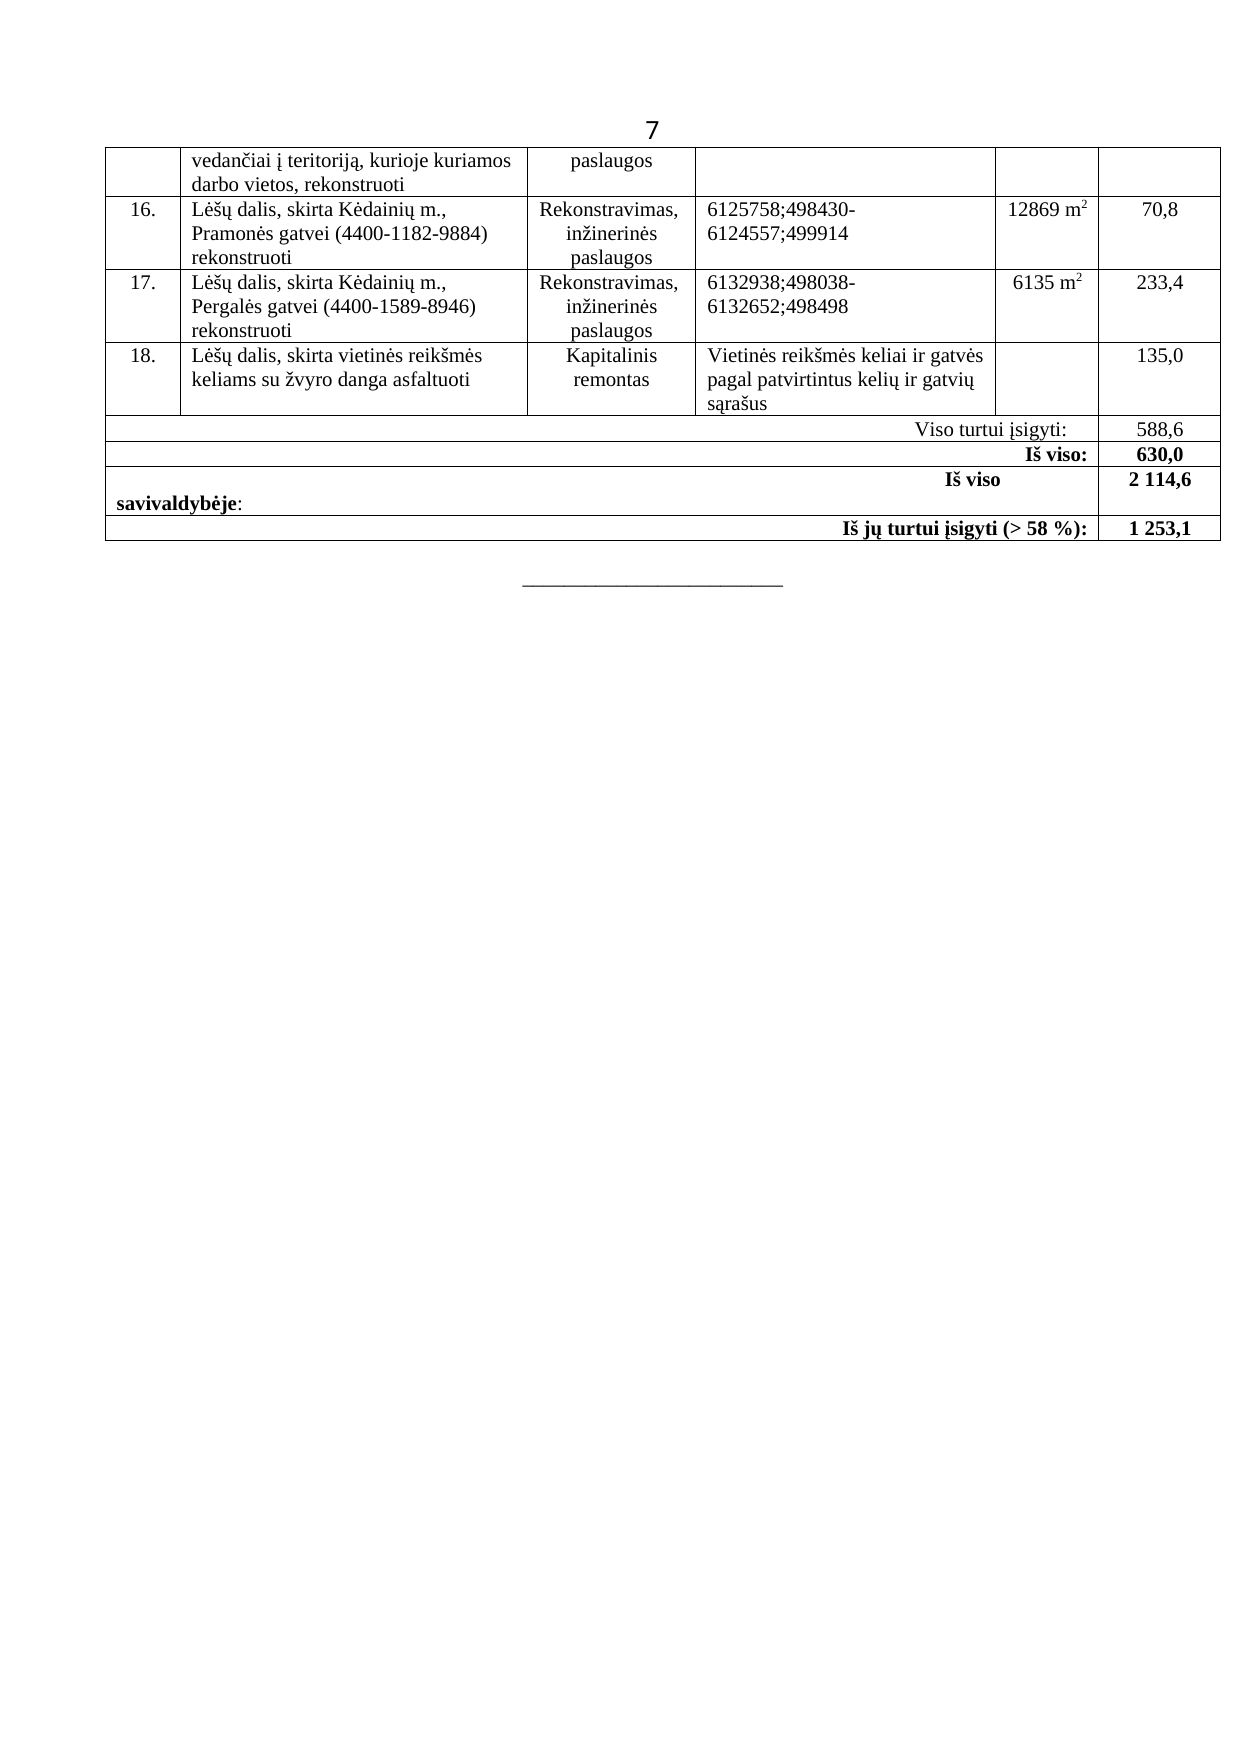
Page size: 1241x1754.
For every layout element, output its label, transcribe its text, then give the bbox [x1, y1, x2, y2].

table_cell 70,8 [1099, 197, 1220, 269]
table_cell 6132938;498038-6132652;498498 [696, 270, 995, 342]
table_cell [1099, 148, 1220, 196]
table_cell Kapitalinis remontas [528, 343, 695, 415]
table_cell Iš viso savivaldybėje: [106, 467, 1098, 515]
table_cell 630,0 [1099, 442, 1220, 466]
table_cell 18. [106, 343, 180, 415]
table_cell [106, 148, 180, 196]
table_cell 2 114,6 [1099, 467, 1220, 515]
table_cell paslaugos [528, 148, 695, 196]
table_cell Lėšų dalis, skirta vietinės reikšmės keliams su žvyro danga asfaltuoti [181, 343, 527, 415]
table_cell 17. [106, 270, 180, 342]
table_cell Vietinės reikšmės keliai ir gatvės pagal patvirtintus kelių ir gatvių sąrašus [696, 343, 995, 415]
text _________________________ [94, 565, 1211, 589]
table_cell [996, 343, 1098, 415]
table_cell Iš viso: [106, 442, 1098, 466]
table_cell 233,4 [1099, 270, 1220, 342]
table_cell Iš jų turtui įsigyti (> 58 %): [106, 516, 1098, 540]
table_cell 1 253,1 [1099, 516, 1220, 540]
table_cell 6135 m2 [996, 270, 1098, 342]
table_cell Rekonstravimas, inžinerinės paslaugos [528, 197, 695, 269]
table_cell vedančiai į teritoriją, kurioje kuriamos darbo vietos, rekonstruoti [181, 148, 527, 196]
table_cell 588,6 [1099, 416, 1220, 441]
table_cell Viso turtui įsigyti: [106, 416, 1098, 441]
table_cell Rekonstravimas, inžinerinės paslaugos [528, 270, 695, 342]
table_cell 6125758;498430-6124557;499914 [696, 197, 995, 269]
table_cell [696, 148, 995, 196]
table_cell [996, 148, 1098, 196]
table_cell Lėšų dalis, skirta Kėdainių m., Pramonės gatvei (4400-1182-9884) rekonstruoti [181, 197, 527, 269]
table_cell 12869 m2 [996, 197, 1098, 269]
table_cell 16. [106, 197, 180, 269]
table_cell 135,0 [1099, 343, 1220, 415]
table_cell Lėšų dalis, skirta Kėdainių m., Pergalės gatvei (4400-1589-8946) rekonstruoti [181, 270, 527, 342]
